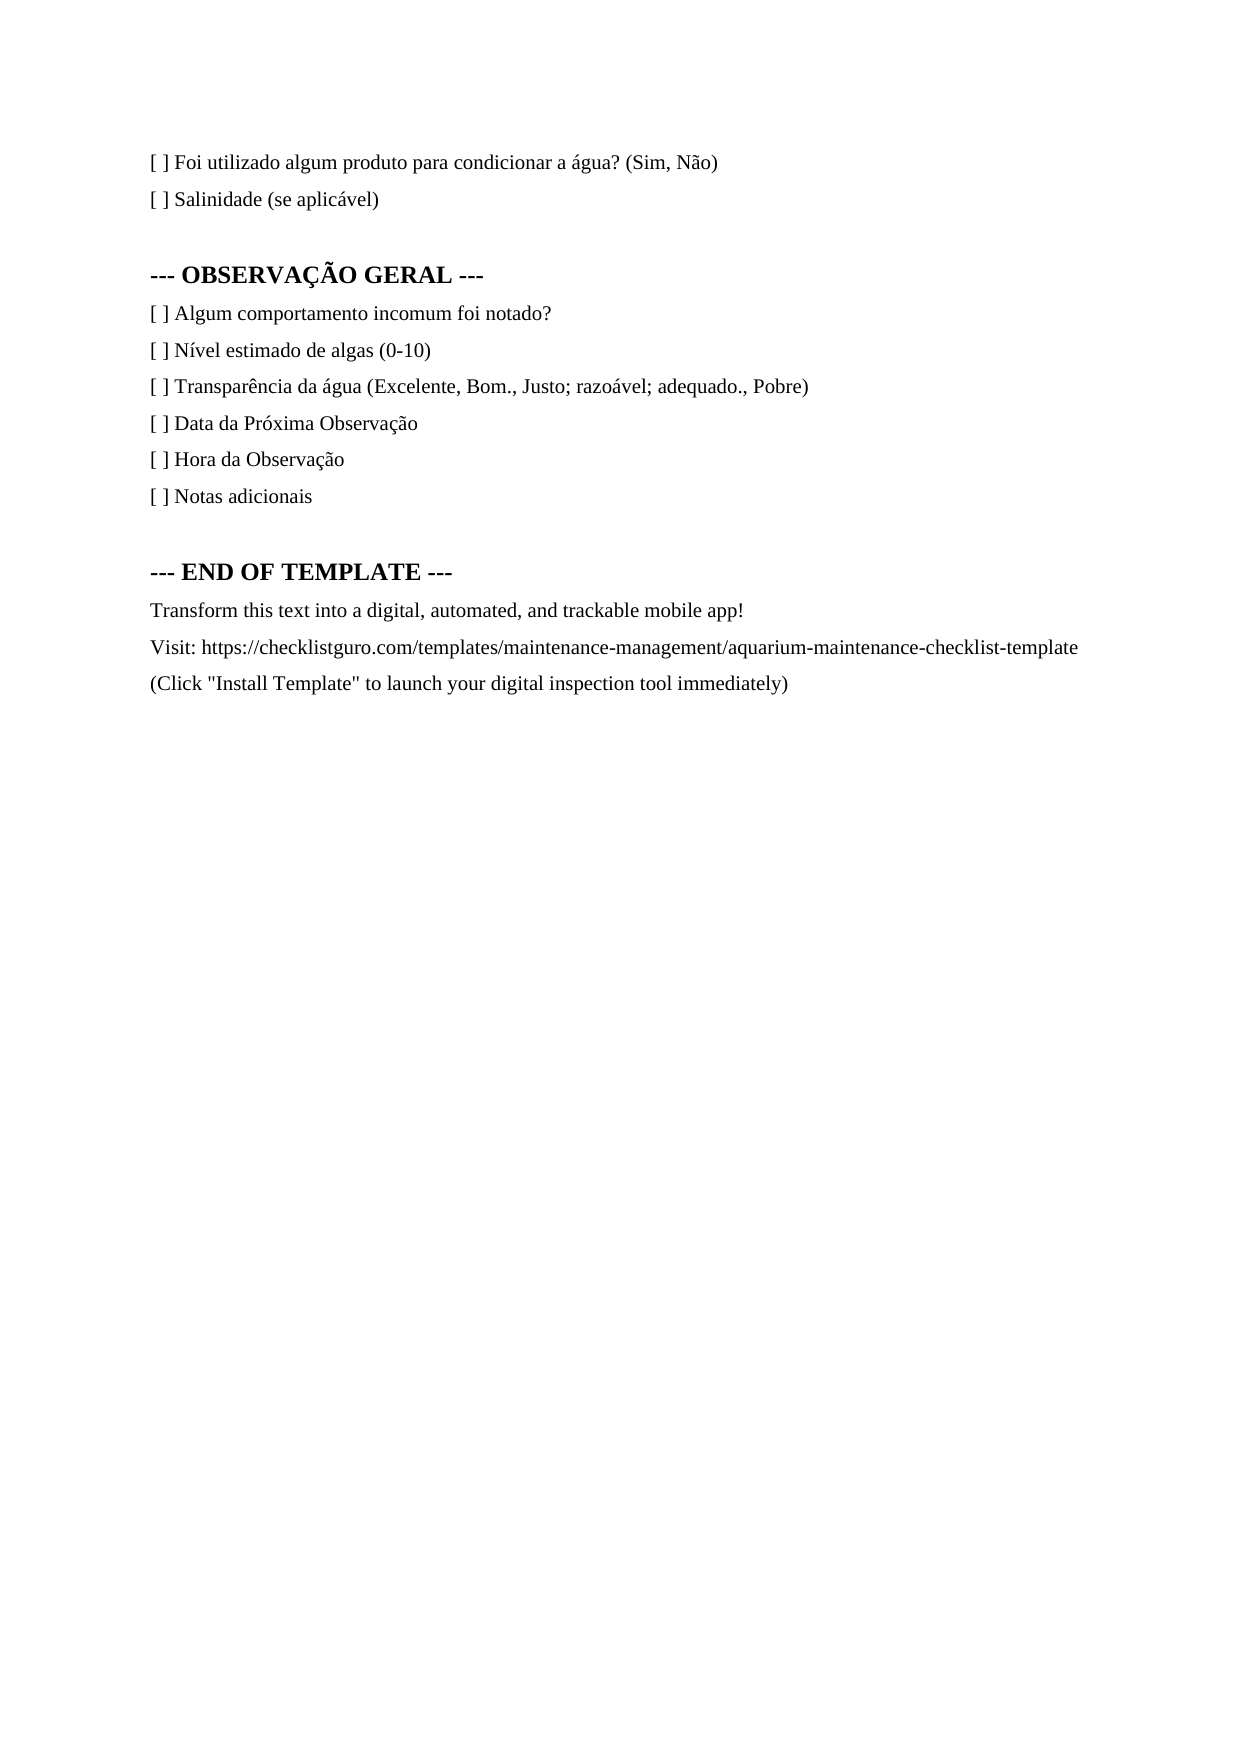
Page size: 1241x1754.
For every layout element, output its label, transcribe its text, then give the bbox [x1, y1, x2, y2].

text --- OBSERVAÇÃO GERAL --- [150, 260, 1090, 288]
text [ ] Notas adicionais [150, 484, 1090, 508]
text [ ] Transparência da água (Excelente, Bom., Justo; razoável; adequado., Pobre) [150, 374, 1090, 398]
text [ ] Hora da Observação [150, 447, 1090, 471]
text [ ] Algum comportamento incomum foi notado? [150, 301, 1090, 325]
text --- END OF TEMPLATE --- [150, 557, 1090, 586]
text [ ] Data da Próxima Observação [150, 411, 1090, 435]
text Transform this text into a digital, automated, and trackable mobile app! [150, 598, 1090, 622]
text (Click "Install Template" to launch your digital inspection tool immediately) [150, 671, 1090, 695]
text [ ] Foi utilizado algum produto para condicionar a água? (Sim, Não) [150, 150, 1090, 174]
text [ ] Salinidade (se aplicável) [150, 187, 1090, 211]
text Visit: https://checklistguro.com/templates/maintenance-management/aquarium-maintenance-checklist-template [150, 635, 1090, 659]
text [ ] Nível estimado de algas (0-10) [150, 337, 1090, 362]
